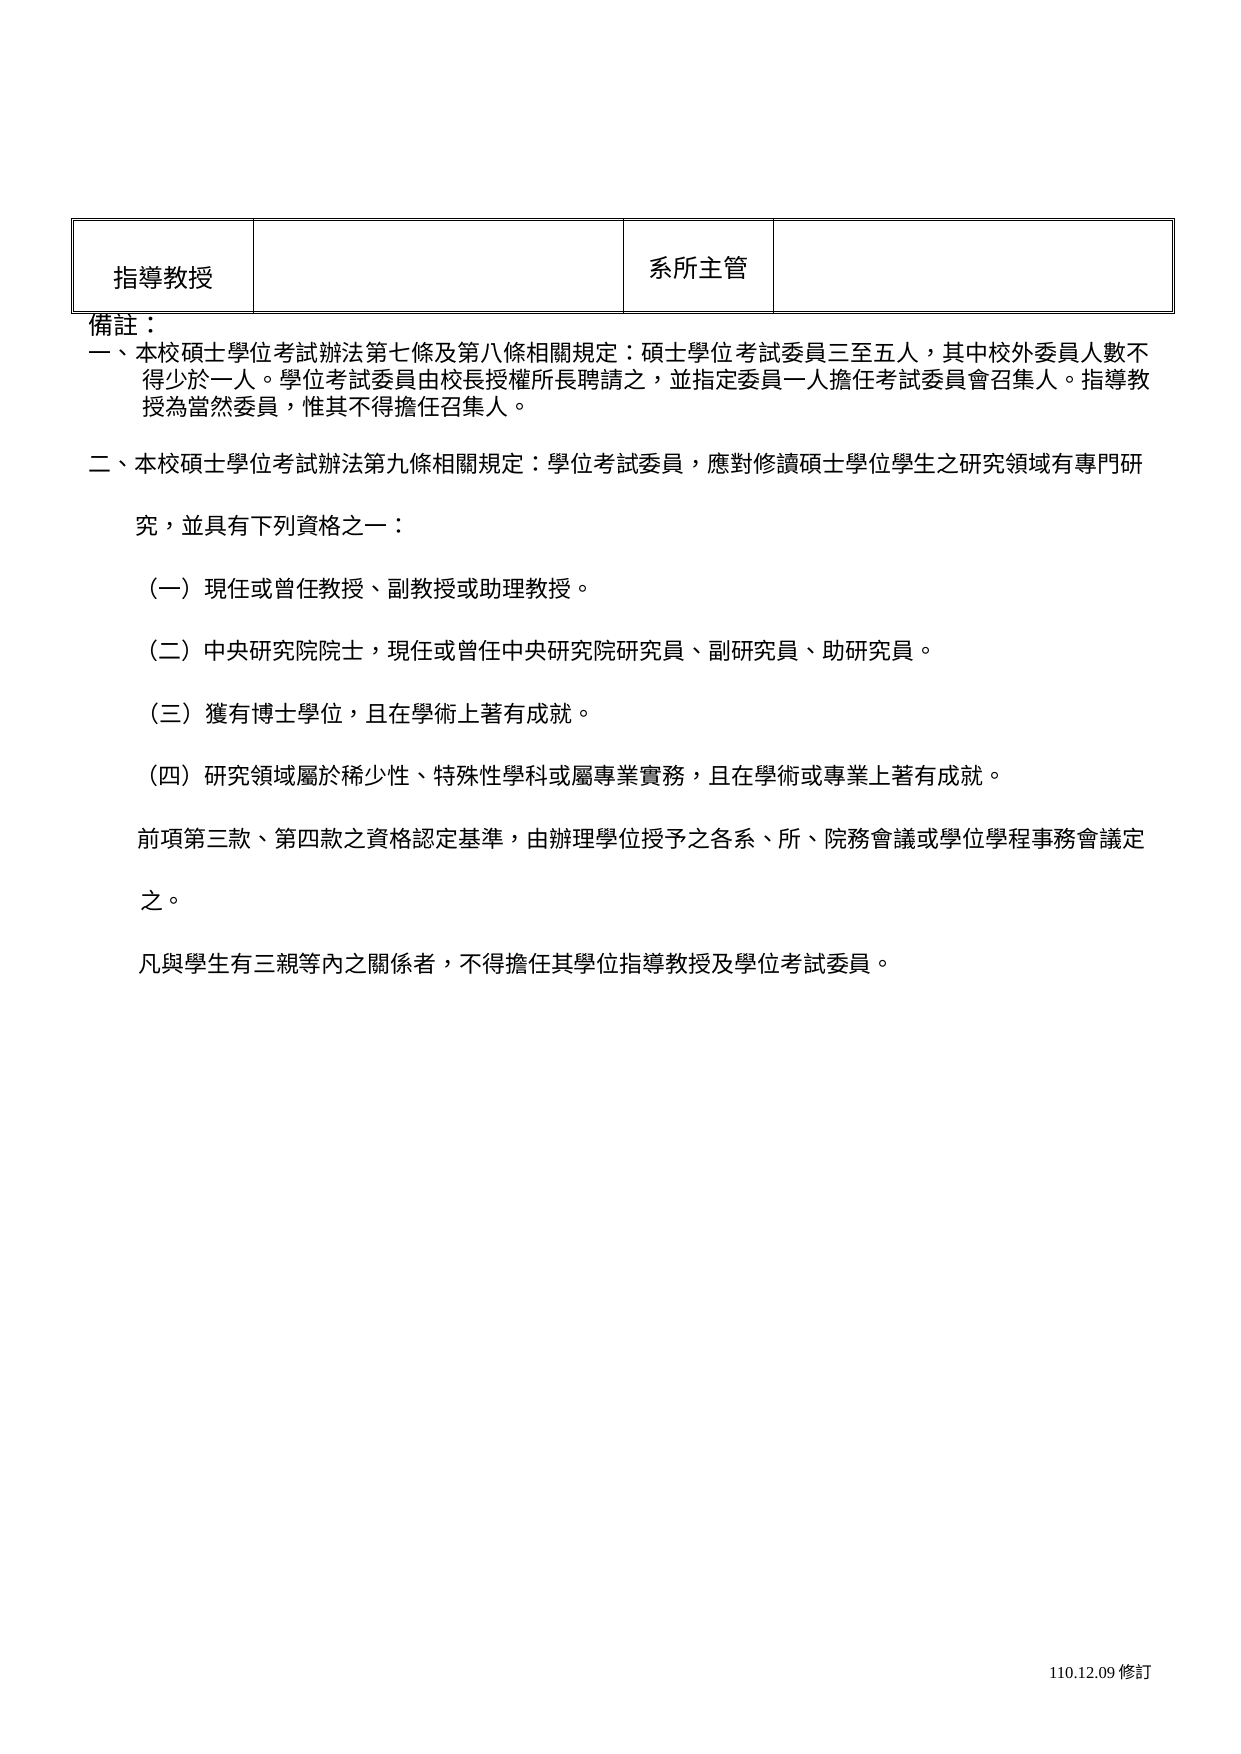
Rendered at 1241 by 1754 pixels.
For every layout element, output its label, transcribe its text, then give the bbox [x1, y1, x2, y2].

text （一）現任或曾任教授、副教授或助理教授。 [131, 546, 1152, 608]
table_cell 指導教授 [74, 221, 253, 311]
table_cell 系所主管 [624, 221, 773, 311]
text 備註： [89, 314, 1152, 339]
text 二、本校碩士學位考試辦法第九條相關規定：學位考試委員，應對修讀碩士學位學生之研究領域有專門研究，並具有下列資格之一： [89, 421, 1152, 546]
table_cell [774, 221, 1172, 311]
text 前項第三款、第四款之資格認定基準，由辦理學位授予之各系、所、院務會議或學位學程事務會議定之。 [131, 796, 1152, 921]
text （二）中央研究院院士，現任或曾任中央研究院研究員、副研究員、助研究員。 [132, 608, 1152, 671]
table_cell [254, 221, 623, 311]
text 一、本校碩士學位考試辦法第七條及第八條相關規定：碩士學位考試委員三至五人，其中校外委員人數不得少於一人。學位考試委員由校長授權所長聘請之，並指定委員一人擔任考試委員會召集人。指導教授為當然委員，惟其不得擔任召集人。 [89, 339, 1152, 421]
text 凡與學生有三親等內之關係者，不得擔任其學位指導教授及學位考試委員。 [138, 921, 1152, 983]
text （四）研究領域屬於稀少性、特殊性學科或屬專業實務，且在學術或專業上著有成就。 [133, 733, 1152, 796]
text （三）獲有博士學位，且在學術上著有成就。 [132, 671, 1152, 733]
